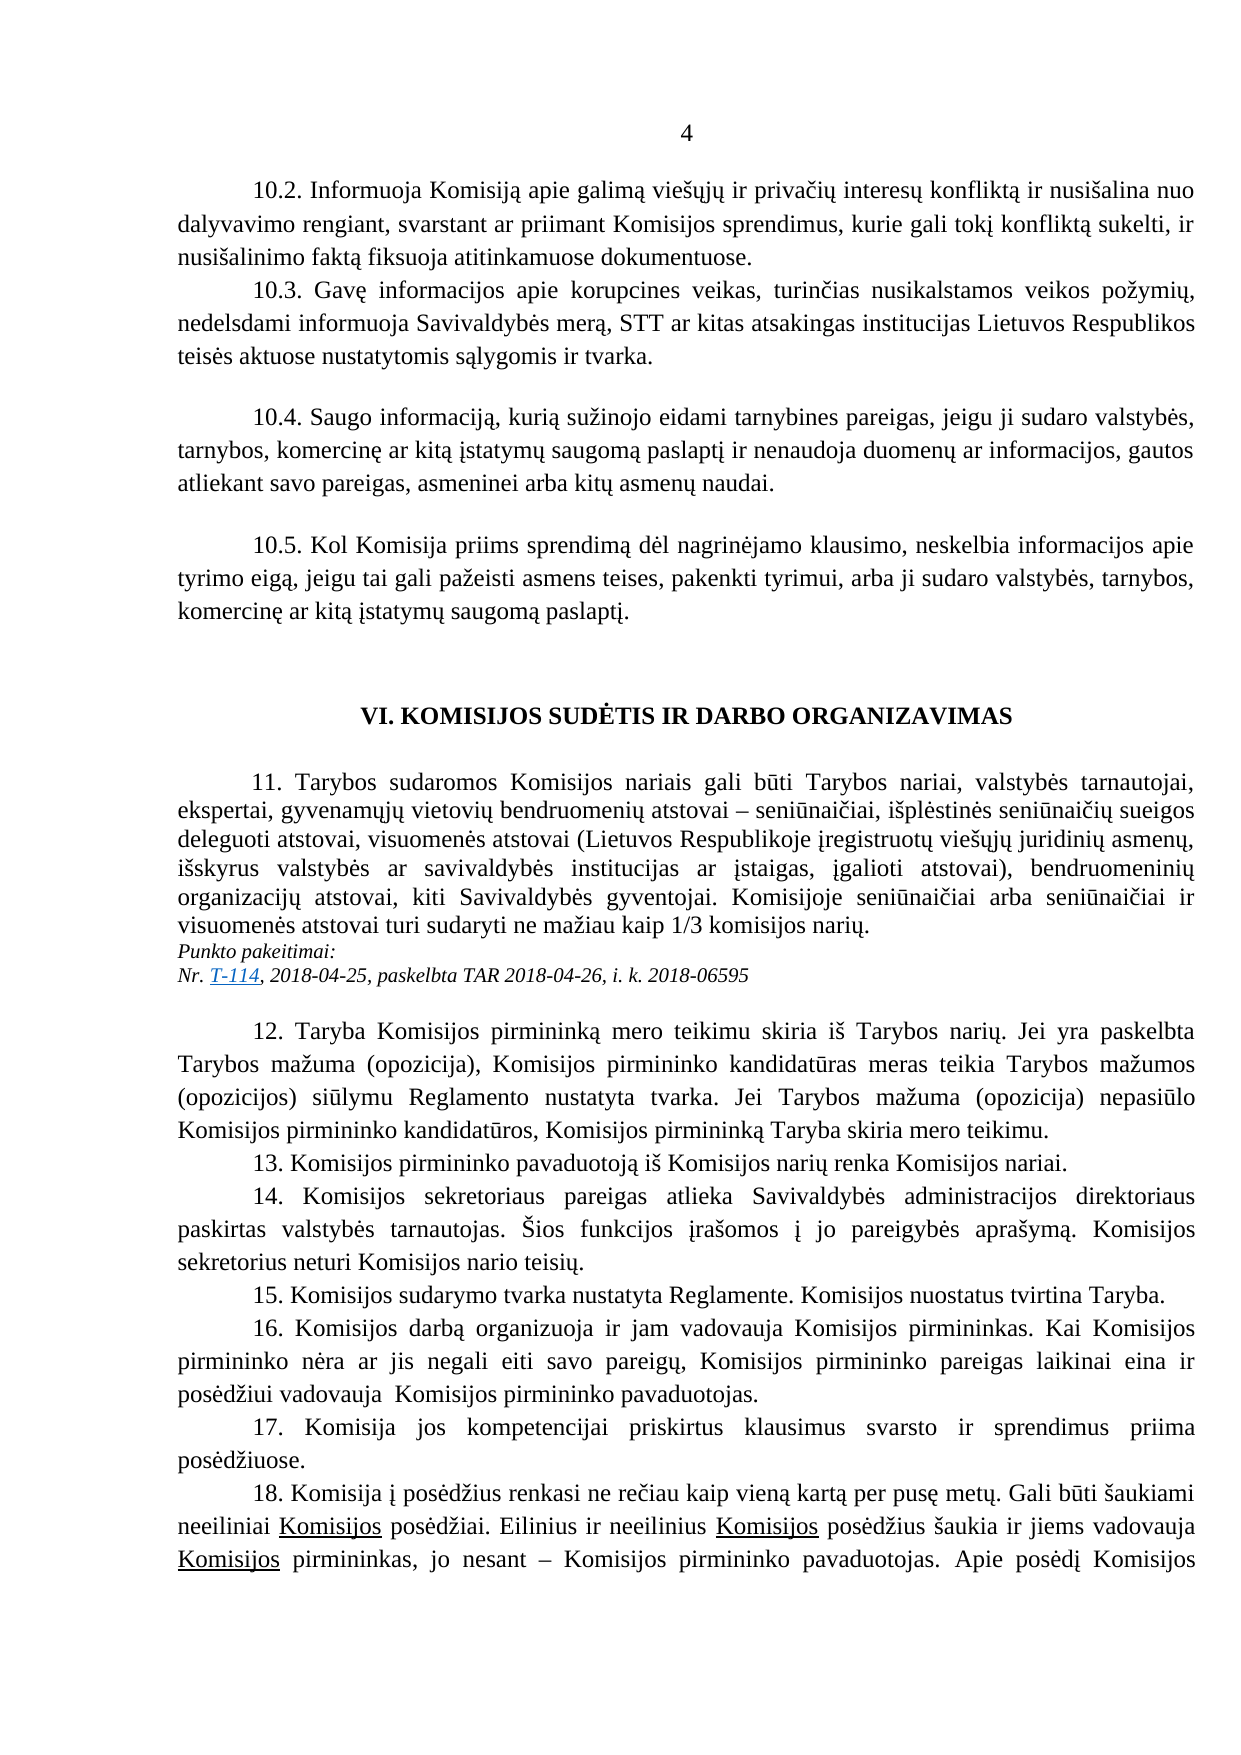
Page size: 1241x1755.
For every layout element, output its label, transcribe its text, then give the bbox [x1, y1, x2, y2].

text 11. Tarybos sudaromos Komisijos nariais gali būti Tarybos nariai, valstybės tarnautojai, ekspertai, gyvenamųjų vietovių bendruomenių atstovai – seniūnaičiai, išplėstinės seniūnaičių sueigos deleguoti atstovai, visuomenės atstovai (Lietuvos Respublikoje įregistruotų viešųjų juridinių asmenų, išskyrus valstybės ar savivaldybės institucijas ar įstaigas, įgalioti atstovai), bendruomeninių organizacijų atstovai, kiti Savivaldybės gyventojai. Komisijoje seniūnaičiai arba seniūnaičiai ir visuomenės atstovai turi sudaryti ne mažiau kaip 1/3 komisijos narių. [177, 767, 1195, 939]
text Punkto pakeitimai: [177, 939, 1196, 963]
text VI. KOMISIJOS SUDĖTIS IR DARBO ORGANIZAVIMAS [177, 701, 1196, 729]
text 13. Komisijos pirmininko pavaduotoją iš Komisijos narių renka Komisijos nariai. [177, 1148, 1196, 1177]
text 10.2. Informuoja Komisiją apie galimą viešųjų ir privačių interesų konfliktą ir nusišalina nuo dalyvavimo rengiant, svarstant ar priimant Komisijos sprendimus, kurie gali tokį konfliktą sukelti, ir nusišalinimo faktą fiksuoja atitinkamuose dokumentuose. [177, 176, 1195, 270]
text 10.3. Gavę informacijos apie korupcines veikas, turinčias nusikalstamos veikos požymių, nedelsdami informuoja Savivaldybės merą, STT ar kitas atsakingas institucijas Lietuvos Respublikos teisės aktuose nustatytomis sąlygomis ir tvarka. [177, 275, 1196, 369]
text 15. Komisijos sudarymo tvarka nustatyta Reglamente. Komisijos nuostatus tvirtina Taryba. [177, 1280, 1196, 1309]
text 18. Komisija į posėdžius renkasi ne rečiau kaip vieną kartą per pusę metų. Gali būti šaukiami neeiliniai Komisijos posėdžiai. Eilinius ir neeilinius Komisijos posėdžius šaukia ir jiems vadovauja Komisijos pirmininkas, jo nesant – Komisijos pirmininko pavaduotojas. Apie posėdį Komisijos [177, 1478, 1196, 1573]
text 14. Komisijos sekretoriaus pareigas atlieka Savivaldybės administracijos direktoriaus paskirtas valstybės tarnautojas. Šios funkcijos įrašomos į jo pareigybės aprašymą. Komisijos sekretorius neturi Komisijos nario teisių. [177, 1181, 1196, 1276]
text Nr. T-114, 2018-04-25, paskelbta TAR 2018-04-26, i. k. 2018-06595 [177, 963, 1196, 987]
text 10.4. Saugo informaciją, kurią sužinojo eidami tarnybines pareigas, jeigu ji sudaro valstybės, tarnybos, komercinę ar kitą įstatymų saugomą paslaptį ir nenaudoja duomenų ar informacijos, gautos atliekant savo pareigas, asmeninei arba kitų asmenų naudai. [177, 402, 1195, 497]
text 16. Komisijos darbą organizuoja ir jam vadovauja Komisijos pirmininkas. Kai Komisijos pirmininko nėra ar jis negali eiti savo pareigų, Komisijos pirmininko pareigas laikinai eina ir posėdžiui vadovauja Komisijos pirmininko pavaduotojas. [177, 1313, 1196, 1408]
text 12. Taryba Komisijos pirmininką mero teikimu skiria iš Tarybos narių. Jei yra paskelbta Tarybos mažuma (opozicija), Komisijos pirmininko kandidatūras meras teikia Tarybos mažumos (opozicijos) siūlymu Reglamento nustatyta tvarka. Jei Tarybos mažuma (opozicija) nepasiūlo Komisijos pirmininko kandidatūros, Komisijos pirmininką Taryba skiria mero teikimu. [177, 1016, 1196, 1144]
text 17. Komisija jos kompetencijai priskirtus klausimus svarsto ir sprendimus priima posėdžiuose. [177, 1412, 1196, 1474]
text 10.5. Kol Komisija priims sprendimą dėl nagrinėjamo klausimo, neskelbia informacijos apie tyrimo eigą, jeigu tai gali pažeisti asmens teises, pakenkti tyrimui, arba ji sudaro valstybės, tarnybos, komercinę ar kitą įstatymų saugomą paslaptį. [177, 530, 1195, 625]
